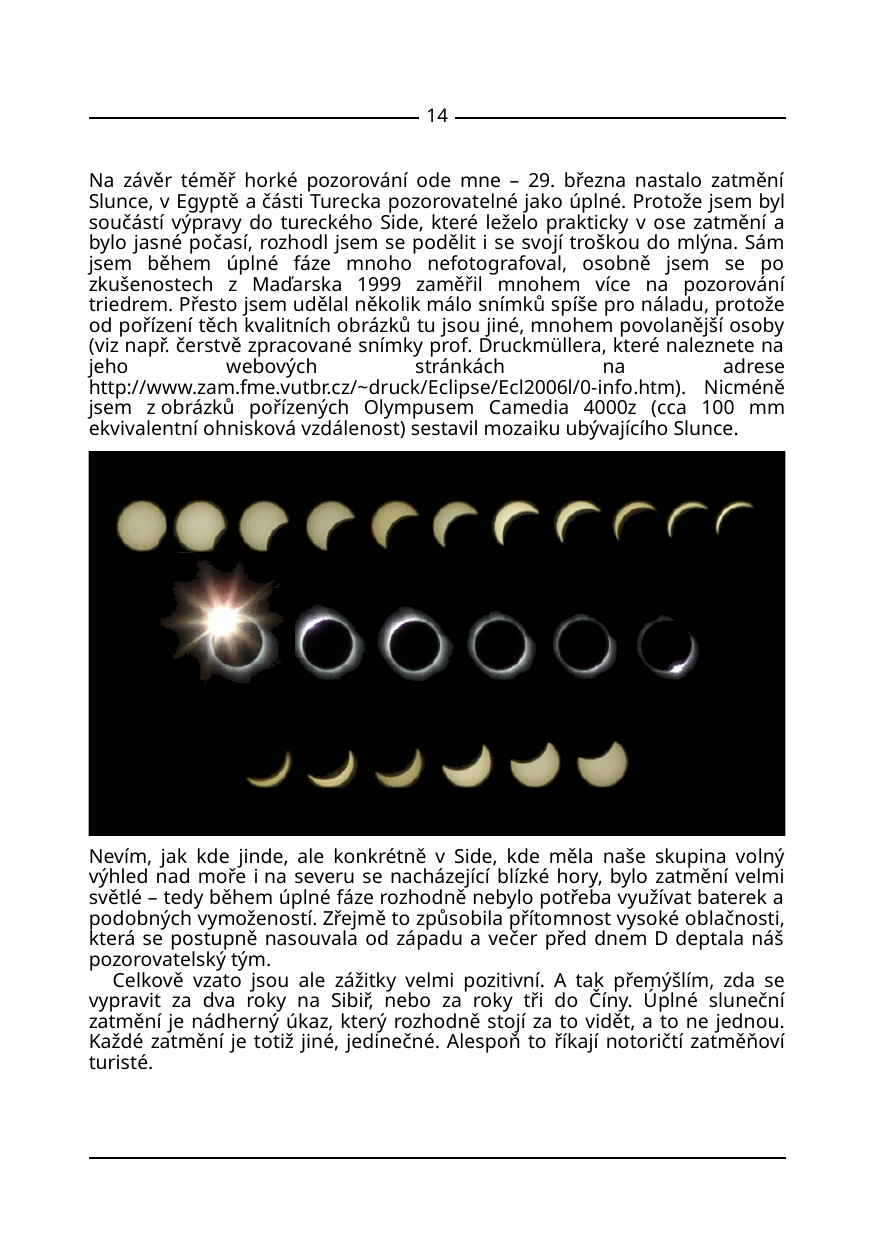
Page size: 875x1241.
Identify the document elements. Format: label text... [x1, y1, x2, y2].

picture [88, 451, 786, 836]
text Na závěr téměř horké pozorování ode mne – 29. března nastalo zatmění Slunce, v Egyptě a části Turecka pozorovatelné jako úplné. Protože jsem byl součástí výpravy do tureckého Side, které leželo prakticky v ose zatmění a bylo jasné počasí, rozhodl jsem se podělit i se svojí troškou do mlýna. Sám jsem během úplné fáze mnoho nefotografoval, osobně jsem se po zkušenostech z Maďarska 1999 zaměřil mnohem více na pozorování triedrem. Přesto jsem udělal několik málo snímků spíše pro náladu, protože od pořízení těch kvalitních obrázků tu jsou jiné, mnohem povolanější osoby (viz např. čerstvě zpracované snímky prof. Druckmüllera, které naleznete na jeho webových stránkách na adrese http://www.zam.fme.vutbr.cz/~druck/Eclipse/Ecl2006l/0-info.htm). Nicméně jsem z obrázků pořízených Olympusem Camedia 4000z (cca 100 mm ekvivalentní ohnisková vzdálenost) sestavil mozaiku ubývajícího Slunce. [88, 171, 786, 439]
text Nevím, jak kde jinde, ale konkrétně v Side, kde měla naše skupina volný výhled nad moře i na severu se nacházející blízké hory, bylo zatmění velmi světlé – tedy během úplné fáze rozhodně nebylo potřeba využívat baterek a podobných vymožeností. Zřejmě to způsobila přítomnost vysoké oblačnosti, která se postupně nasouvala od západu a večer před dnem D deptala náš pozorovatelský tým. [88, 836, 786, 971]
text Celkově vzato jsou ale zážitky velmi pozitivní. A tak přemýšlím, zda se vypravit za dva roky na Sibiř, nebo za roky tři do Číny. Úplné sluneční zatmění je nádherný úkaz, který rozhodně stojí za to vidět, a to ne jednou. Každé zatmění je totiž jiné, jedinečné. Alespoň to říkají notoričtí zatměňoví turisté. [88, 971, 786, 1074]
